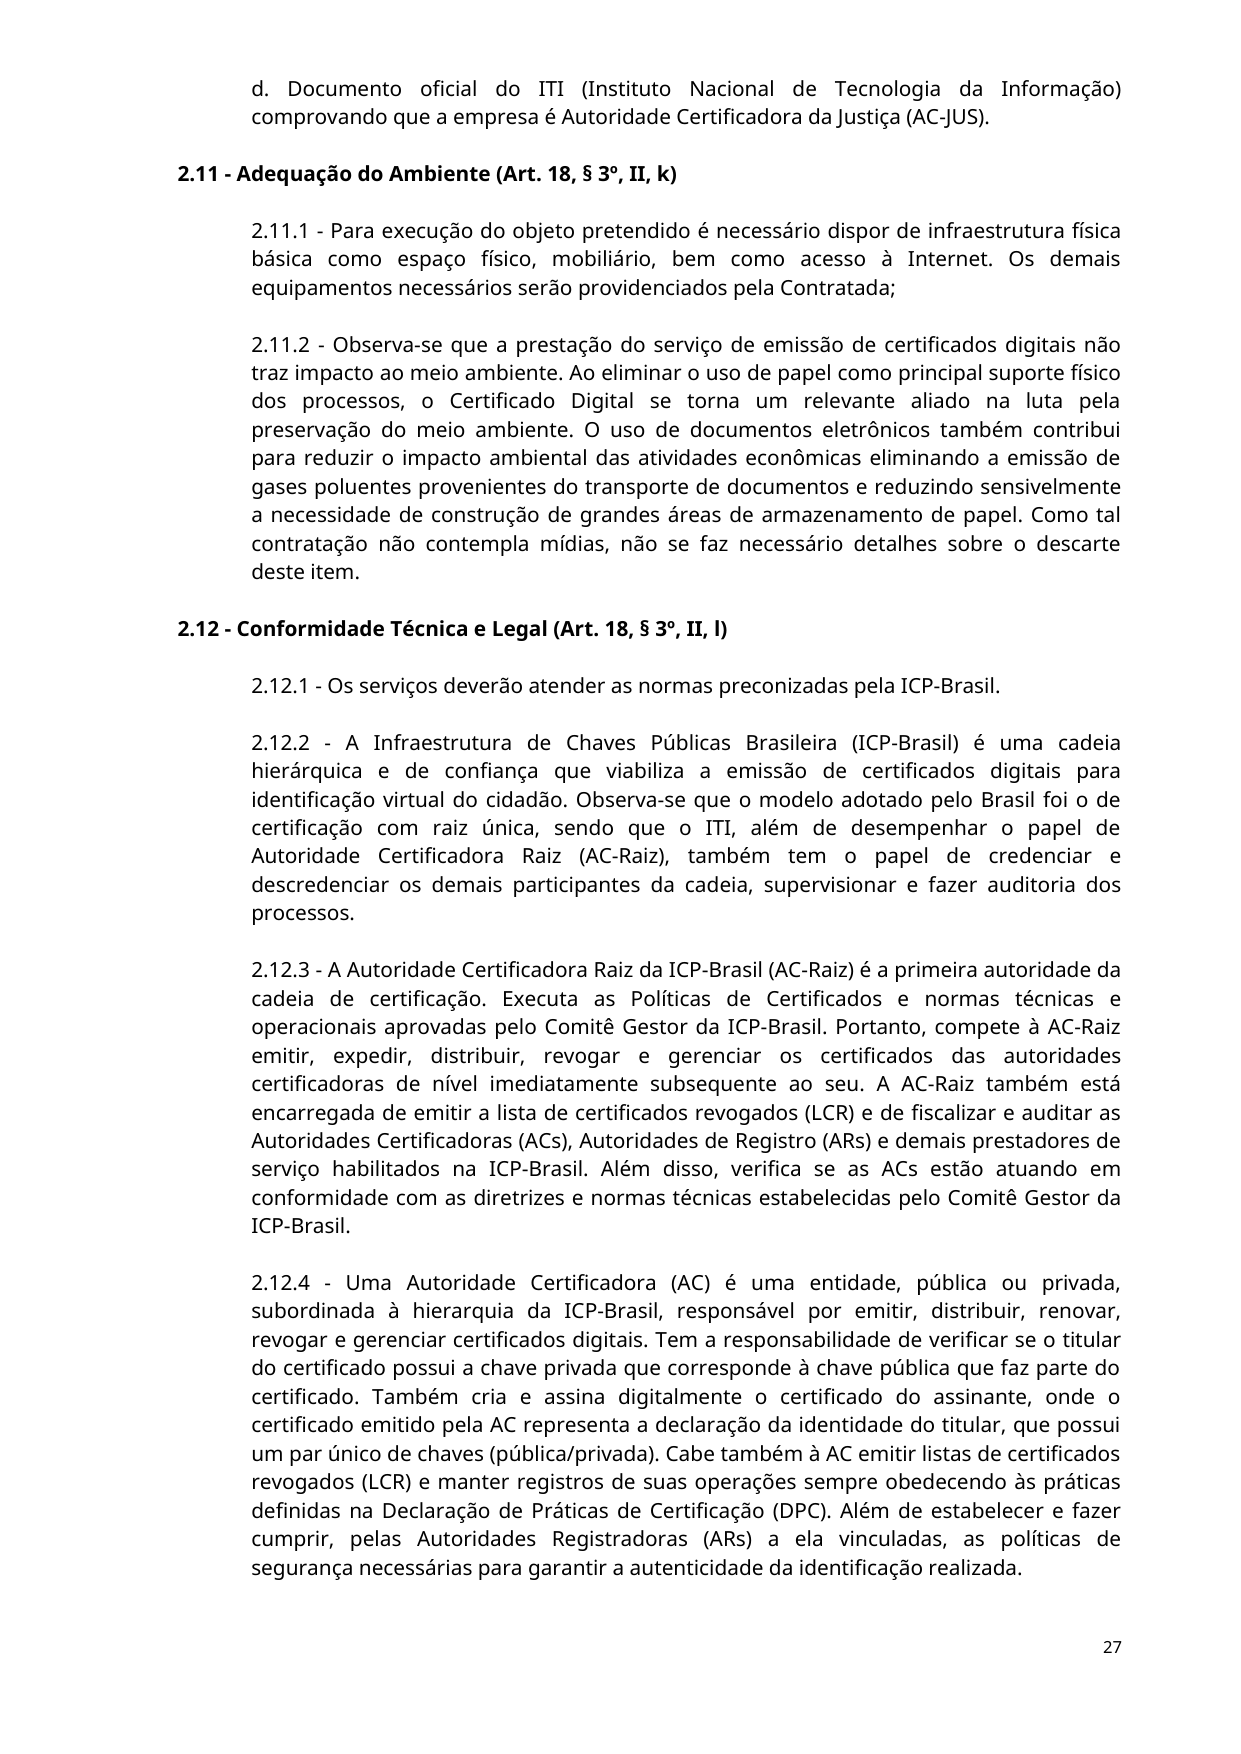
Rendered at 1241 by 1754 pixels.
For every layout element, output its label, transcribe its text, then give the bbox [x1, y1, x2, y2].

text 2.12.4 - Uma Autoridade Certificadora (AC) é uma entidade, pública ou privada, subordinada à hierarquia da ICP-Brasil, responsável por emitir, distribuir, renovar, revogar e gerenciar certificados digitais. Tem a responsabilidade de verificar se o titular do certificado possui a chave privada que corresponde à chave pública que faz parte do certificado. Também cria e assina digitalmente o certificado do assinante, onde o certificado emitido pela AC representa a declaração da identidade do titular, que possui um par único de chaves (pública/privada). Cabe também à AC emitir listas de certificados revogados (LCR) e manter registros de suas operações sempre obedecendo às práticas definidas na Declaração de Práticas de Certificação (DPC). Além de estabelecer e fazer cumprir, pelas Autoridades Registradoras (ARs) a ela vinculadas, as políticas de segurança necessárias para garantir a autenticidade da identificação realizada. [251, 1268, 1122, 1581]
text 2.12.1 - Os serviços deverão atender as normas preconizadas pela ICP-Brasil. [251, 671, 1122, 699]
text 2.12.2 - A Infraestrutura de Chaves Públicas Brasileira (ICP-Brasil) é uma cadeia hierárquica e de confiança que viabiliza a emissão de certificados digitais para identificação virtual do cidadão. Observa-se que o modelo adotado pelo Brasil foi o de certificação com raiz única, sendo que o ITI, além de desempenhar o papel de Autoridade Certificadora Raiz (AC-Raiz), também tem o papel de credenciar e descredenciar os demais participantes da cadeia, supervisionar e fazer auditoria dos processos. [251, 728, 1122, 927]
text 2.12 - Conformidade Técnica e Legal (Art. 18, § 3º, II, l) [177, 614, 1122, 643]
text 2.11 - Adequação do Ambiente (Art. 18, § 3º, II, k) [177, 159, 1122, 188]
text 2.12.3 - A Autoridade Certificadora Raiz da ICP-Brasil (AC-Raiz) é a primeira autoridade da cadeia de certificação. Executa as Políticas de Certificados e normas técnicas e operacionais aprovadas pelo Comitê Gestor da ICP-Brasil. Portanto, compete à AC-Raiz emitir, expedir, distribuir, revogar e gerenciar os certificados das autoridades certificadoras de nível imediatamente subsequente ao seu. A AC-Raiz também está encarregada de emitir a lista de certificados revogados (LCR) e de fiscalizar e auditar as Autoridades Certificadoras (ACs), Autoridades de Registro (ARs) e demais prestadores de serviço habilitados na ICP-Brasil. Além disso, verifica se as ACs estão atuando em conformidade com as diretrizes e normas técnicas estabelecidas pelo Comitê Gestor da ICP-Brasil. [251, 955, 1122, 1240]
text 2.11.1 - Para execução do objeto pretendido é necessário dispor de infraestrutura física básica como espaço físico, mobiliário, bem como acesso à Internet. Os demais equipamentos necessários serão providenciados pela Contratada; [251, 216, 1122, 301]
text d. Documento oficial do ITI (Instituto Nacional de Tecnologia da Informação) comprovando que a empresa é Autoridade Certificadora da Justiça (AC-JUS). [251, 74, 1122, 131]
text 2.11.2 - Observa-se que a prestação do serviço de emissão de certificados digitais não traz impacto ao meio ambiente. Ao eliminar o uso de papel como principal suporte físico dos processos, o Certificado Digital se torna um relevante aliado na luta pela preservação do meio ambiente. O uso de documentos eletrônicos também contribui para reduzir o impacto ambiental das atividades econômicas eliminando a emissão de gases poluentes provenientes do transporte de documentos e reduzindo sensivelmente a necessidade de construção de grandes áreas de armazenamento de papel. Como tal contratação não contempla mídias, não se faz necessário detalhes sobre o descarte deste item. [251, 330, 1122, 586]
